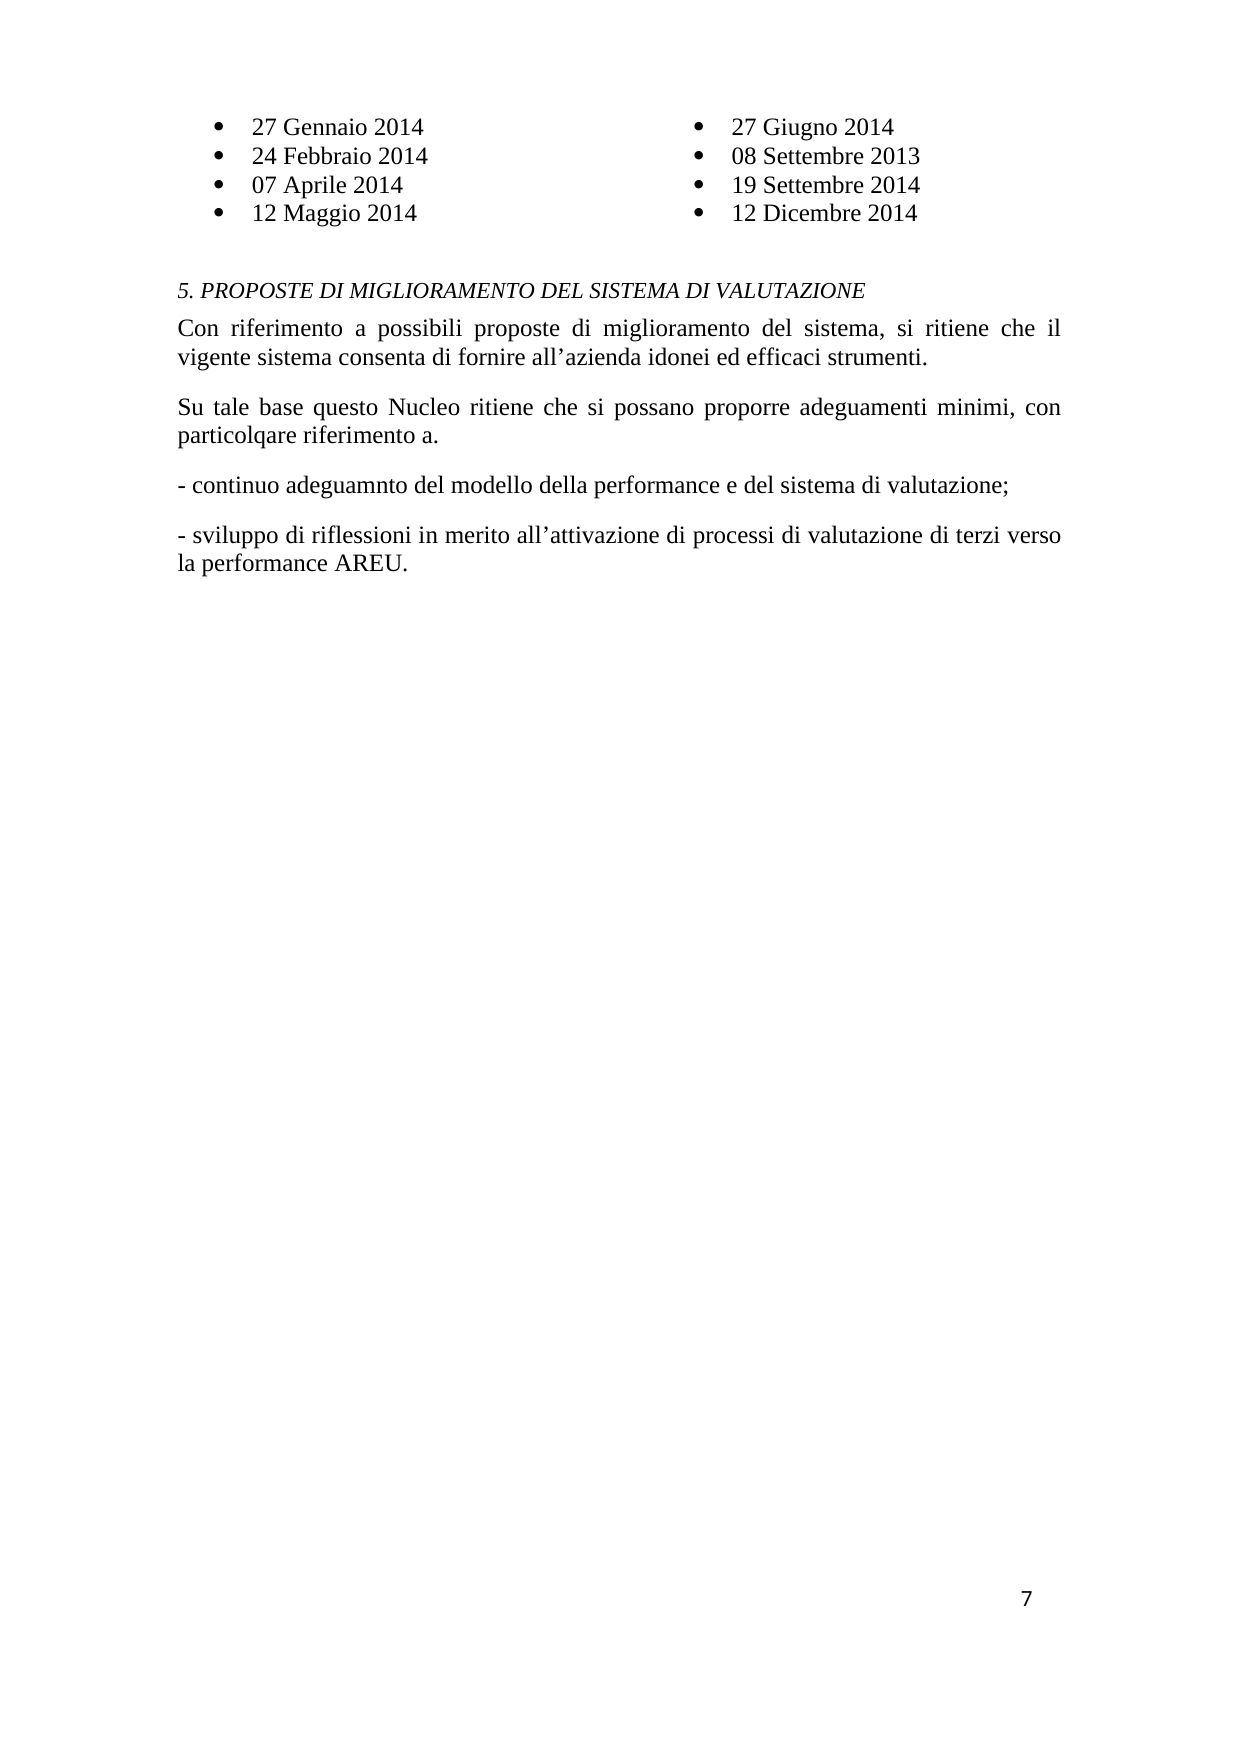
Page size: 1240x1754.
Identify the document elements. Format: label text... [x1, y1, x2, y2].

text Con riferimento a possibili proposte di miglioramento del sistema, si ritiene che il vigente sistema consenta di fornire all’azienda idonei ed efficaci strumenti. [177, 313, 1062, 371]
list 12 Dicembre 2014 [694, 198, 1062, 227]
text - continuo adeguamnto del modello della performance e del sistema di valutazione; [177, 470, 1062, 499]
list 08 Settembre 2013 [694, 141, 1062, 170]
list 19 Settembre 2014 [694, 170, 1062, 198]
list 27 Giugno 2014 [694, 112, 1062, 141]
list 07 Aprile 2014 [214, 170, 582, 198]
list 12 Maggio 2014 [214, 198, 582, 227]
list 24 Febbraio 2014 [214, 141, 582, 170]
text Su tale base questo Nucleo ritiene che si possano proporre adeguamenti minimi, con particolqare riferimento a. [177, 392, 1062, 449]
text - sviluppo di riflessioni in merito all’attivazione di processi di valutazione di terzi verso la performance AREU. [177, 520, 1062, 577]
subtitle 5. PROPOSTE DI MIGLIORAMENTO DEL SISTEMA DI VALUTAZIONE [177, 277, 1063, 303]
list 27 Gennaio 2014 [214, 112, 582, 141]
